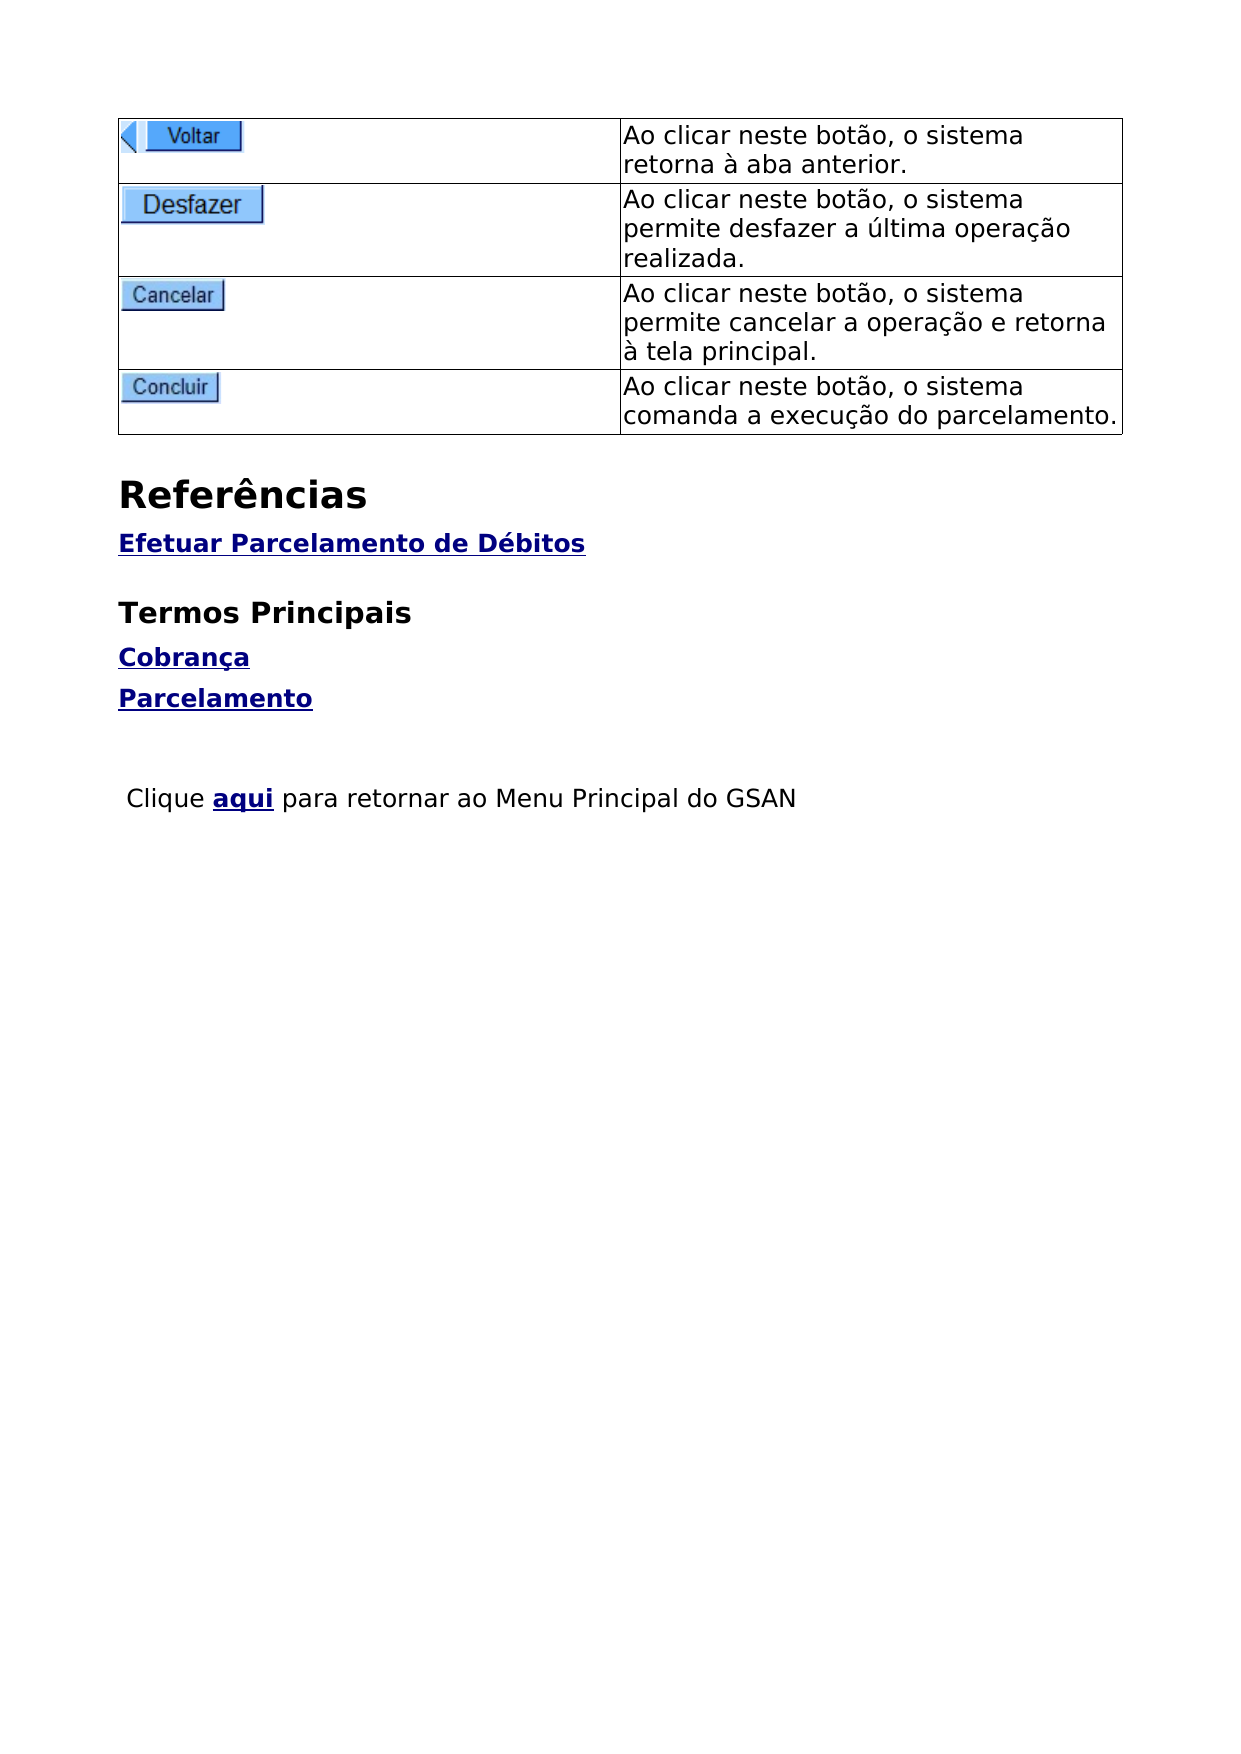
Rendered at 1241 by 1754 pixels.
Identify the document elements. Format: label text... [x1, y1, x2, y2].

table_cell Ao clicar neste botão, o sistema comanda a execução do parcelamento. [621, 370, 1122, 433]
picture [121, 185, 265, 225]
text Clique aqui para retornar ao Menu Principal do GSAN [118, 726, 1122, 813]
table_cell [119, 119, 620, 182]
picture [121, 372, 222, 404]
subtitle Referências [118, 473, 1122, 517]
table_cell [119, 370, 620, 433]
table_cell [119, 184, 620, 276]
table_cell Ao clicar neste botão, o sistema retorna à aba anterior. [621, 119, 1122, 182]
table_cell Ao clicar neste botão, o sistema permite cancelar a operação e retorna à tela principal. [621, 277, 1122, 369]
table_cell Ao clicar neste botão, o sistema permite desfazer a última operação realizada. [621, 184, 1122, 276]
text Efetuar Parcelamento de Débitos [118, 529, 1122, 559]
text Parcelamento [118, 684, 1122, 713]
picture [121, 121, 245, 153]
text Cobrança [118, 643, 1122, 672]
picture [121, 278, 226, 311]
table_cell [119, 277, 620, 369]
subtitle Termos Principais [118, 596, 1122, 630]
